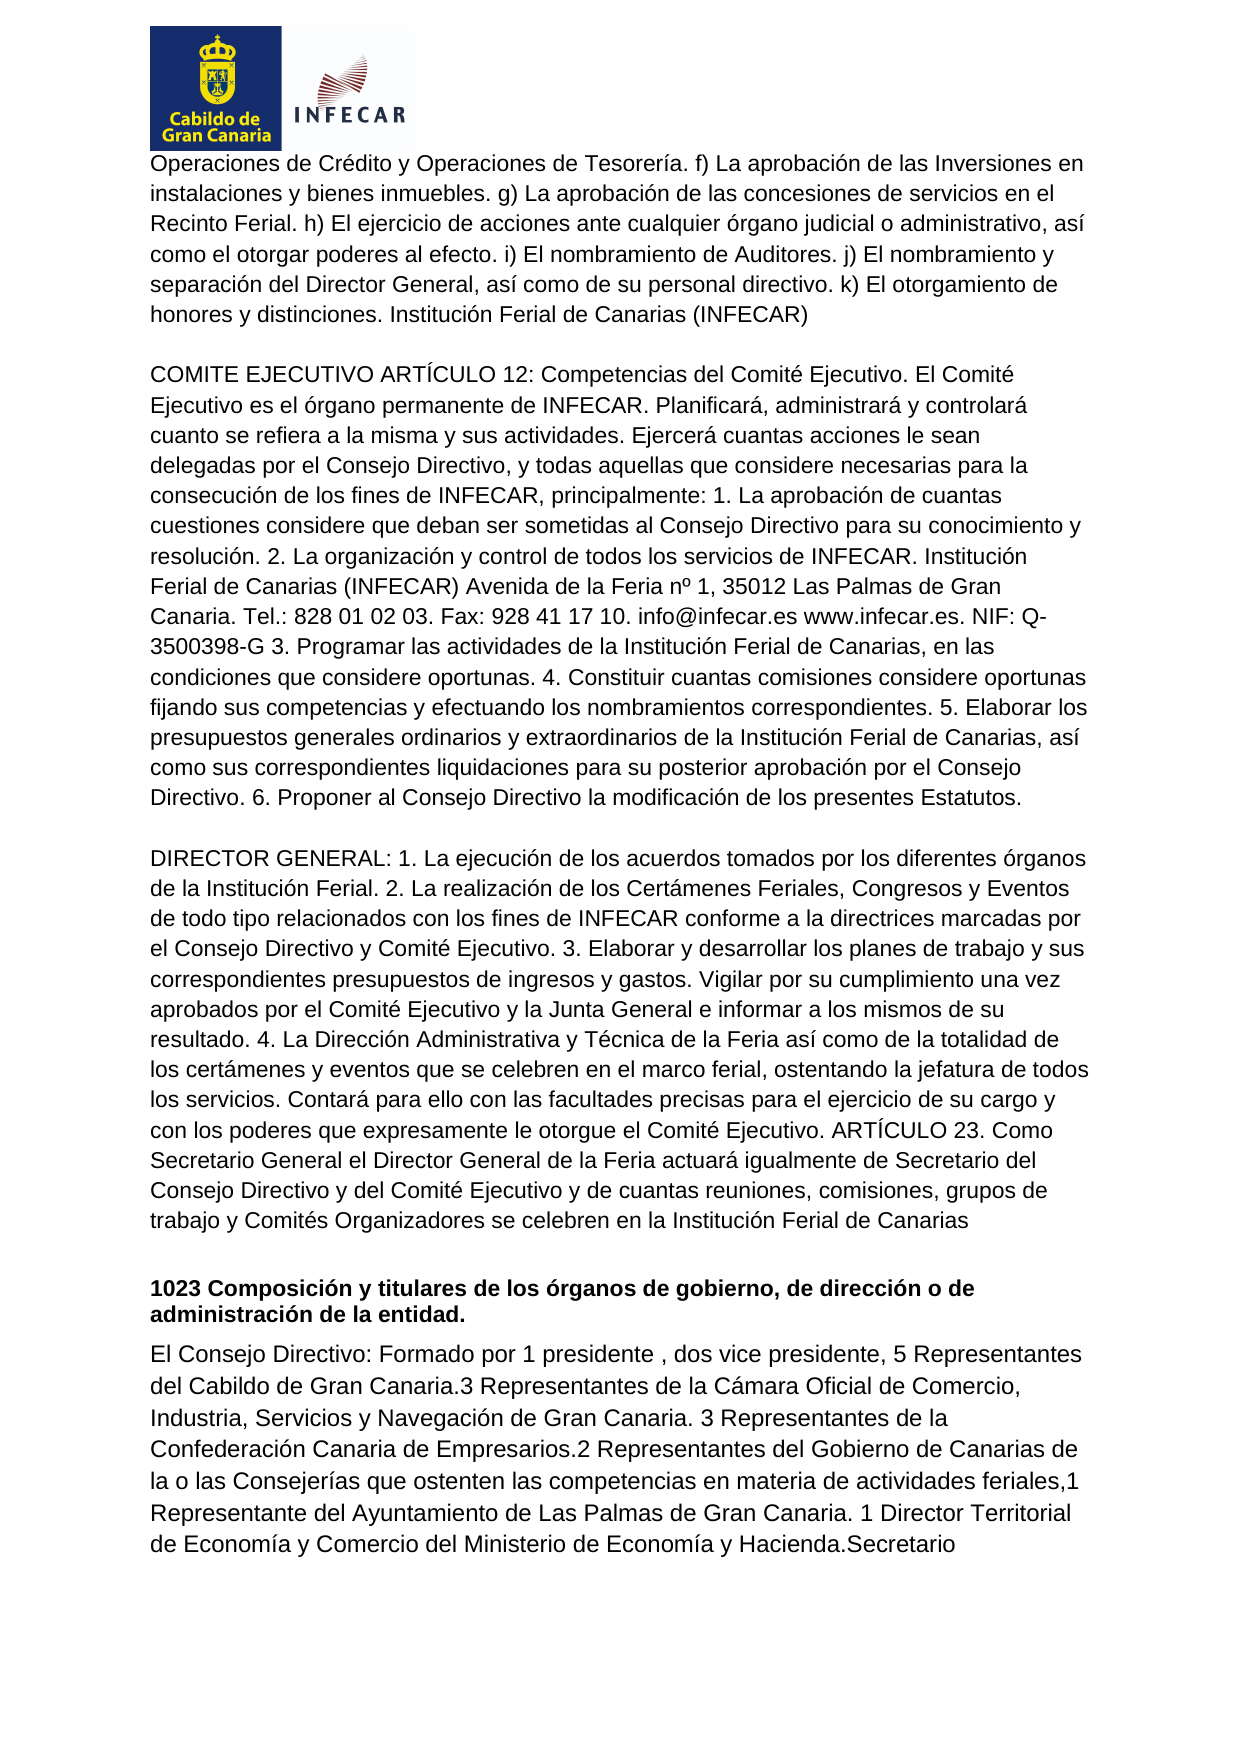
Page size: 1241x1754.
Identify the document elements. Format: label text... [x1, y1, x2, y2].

text DIRECTOR GENERAL: 1. La ejecución de los acuerdos tomados por los diferentes órganos de la Institución Ferial. 2. La realización de los Certámenes Feriales, Congresos y Eventos de todo tipo relacionados con los fines de INFECAR conforme a la directrices marcadas por el Consejo Directivo y Comité Ejecutivo. 3. Elaborar y desarrollar los planes de trabajo y sus correspondientes presupuestos de ingresos y gastos. Vigilar por su cumplimiento una vez aprobados por el Comité Ejecutivo y la Junta General e informar a los mismos de su resultado. 4. La Dirección Administrativa y Técnica de la Feria así como de la totalidad de los certámenes y eventos que se celebren en el marco ferial, ostentando la jefatura de todos los servicios. Contará para ello con las facultades precisas para el ejercicio de su cargo y con los poderes que expresamente le otorgue el Comité Ejecutivo. ARTÍCULO 23. Como Secretario General el Director General de la Feria actuará igualmente de Secretario del Consejo Directivo y del Comité Ejecutivo y de cuantas reuniones, comisiones, grupos de trabajo y Comités Organizadores se celebren en la Institución Ferial de Canarias [150, 845, 1090, 1234]
text El Consejo Directivo: Formado por 1 presidente , dos vice presidente, 5 Representantes del Cabildo de Gran Canaria.3 Representantes de la Cámara Oficial de Comercio, Industria, Servicios y Navegación de Gran Canaria. 3 Representantes de la Confederación Canaria de Empresarios.2 Representantes del Gobierno de Canarias de la o las Consejerías que ostenten las competencias en materia de actividades feriales,1 Representante del Ayuntamiento de Las Palmas de Gran Canaria. 1 Director Territorial de Economía y Comercio del Ministerio de Economía y Hacienda.Secretario [150, 1340, 1090, 1558]
text Operaciones de Crédito y Operaciones de Tesorería. f) La aprobación de las Inversiones en instalaciones y bienes inmuebles. g) La aprobación de las concesiones de servicios en el Recinto Ferial. h) El ejercicio de acciones ante cualquier órgano judicial o administrativo, así como el otorgar poderes al efecto. i) El nombramiento de Auditores. j) El nombramiento y separación del Director General, así como de su personal directivo. k) El otorgamiento de honores y distinciones. Institución Ferial de Canarias (INFECAR) [150, 150, 1090, 327]
picture [150, 26, 415, 150]
subtitle 1023 Composición y titulares de los órganos de gobierno, de dirección o de administración de la entidad. [150, 1275, 1090, 1328]
text COMITE EJECUTIVO ARTÍCULO 12: Competencias del Comité Ejecutivo. El Comité Ejecutivo es el órgano permanente de INFECAR. Planificará, administrará y controlará cuanto se refiera a la misma y sus actividades. Ejercerá cuantas acciones le sean delegadas por el Consejo Directivo, y todas aquellas que considere necesarias para la consecución de los fines de INFECAR, principalmente: 1. La aprobación de cuantas cuestiones considere que deban ser sometidas al Consejo Directivo para su conocimiento y resolución. 2. La organización y control de todos los servicios de INFECAR. Institución Ferial de Canarias (INFECAR) Avenida de la Feria nº 1, 35012 Las Palmas de Gran Canaria. Tel.: 828 01 02 03. Fax: 928 41 17 10. info@infecar.es www.infecar.es. NIF: Q-3500398-G 3. Programar las actividades de la Institución Ferial de Canarias, en las condiciones que considere oportunas. 4. Constituir cuantas comisiones considere oportunas fijando sus competencias y efectuando los nombramientos correspondientes. 5. Elaborar los presupuestos generales ordinarios y extraordinarios de la Institución Ferial de Canarias, así como sus correspondientes liquidaciones para su posterior aprobación por el Consejo Directivo. 6. Proponer al Consejo Directivo la modificación de los presentes Estatutos. [150, 361, 1090, 811]
